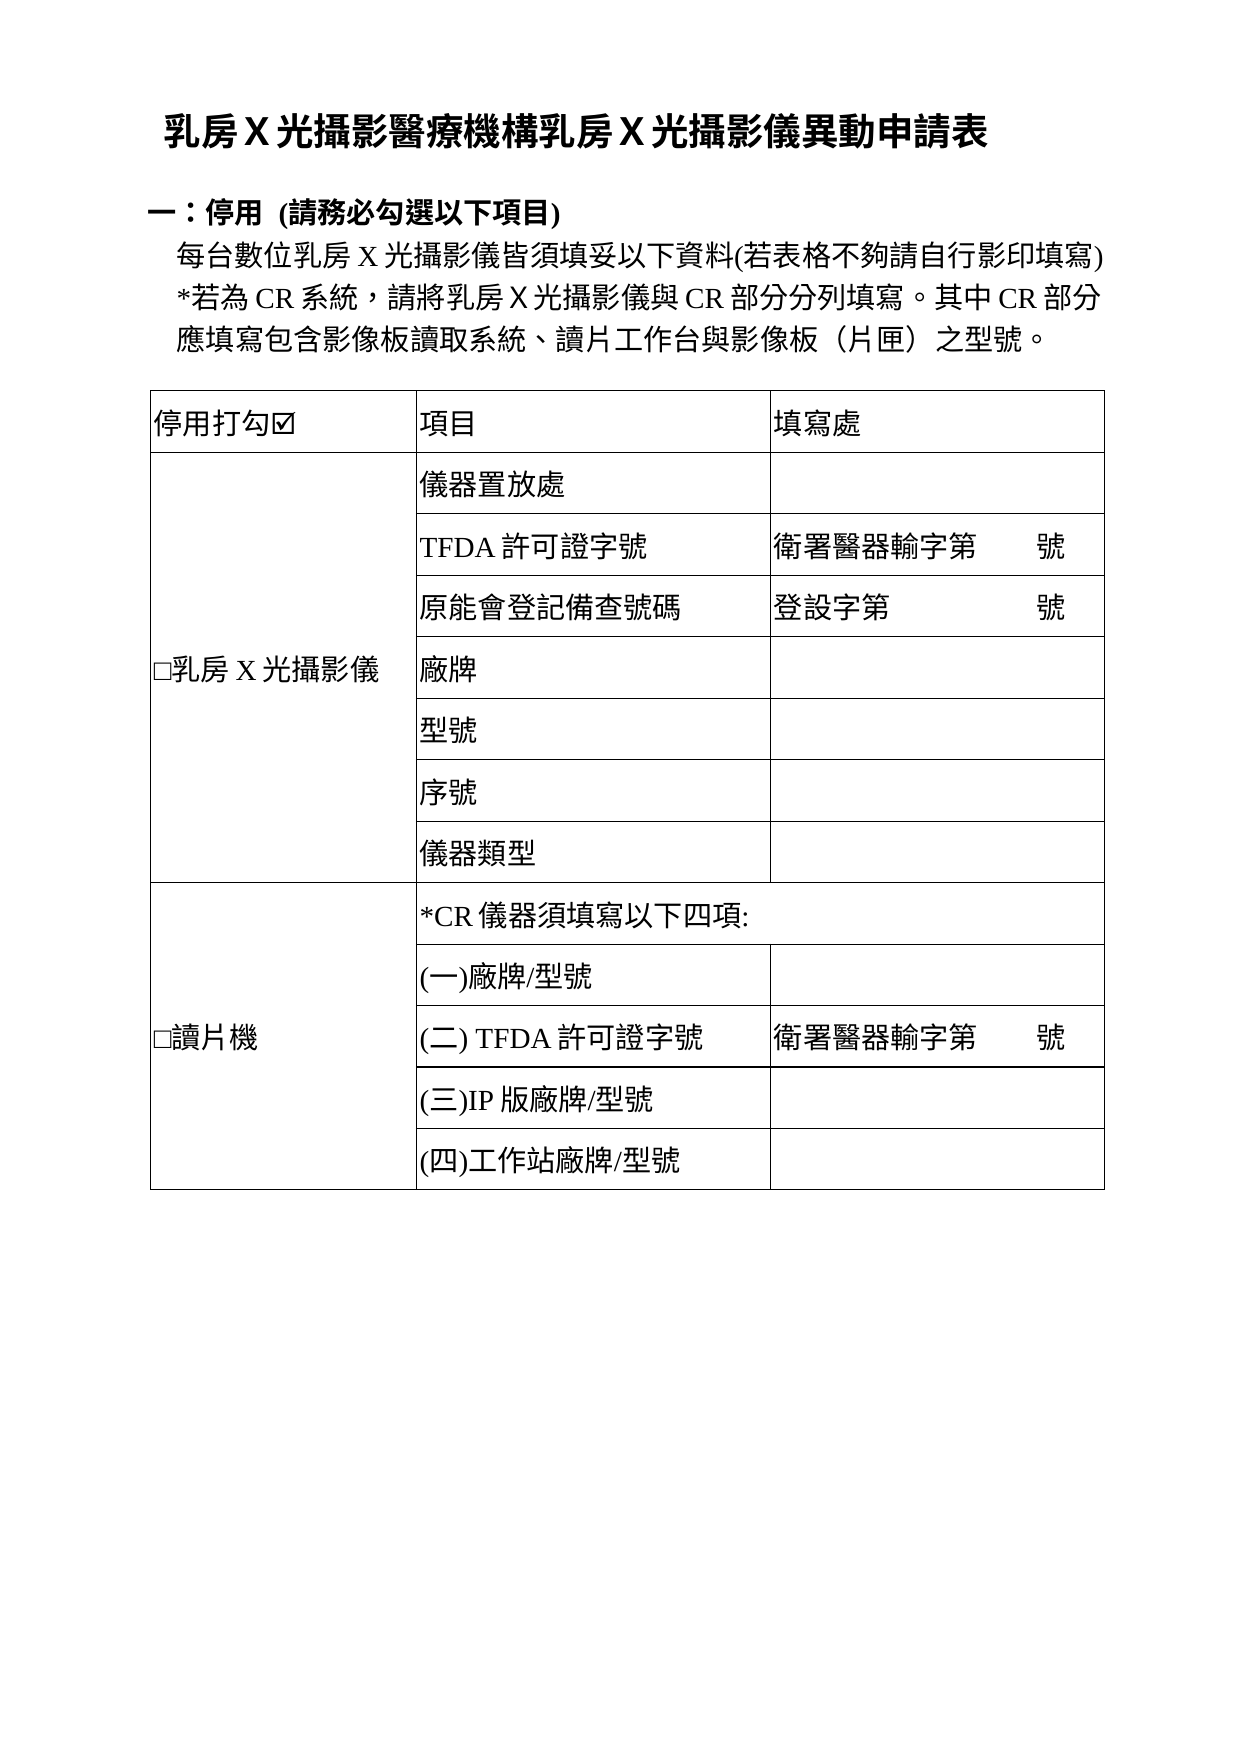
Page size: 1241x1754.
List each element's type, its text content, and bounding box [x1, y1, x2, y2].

table_cell (二) TFDA許可證字號 [417, 1006, 770, 1066]
table_cell 廠牌 [417, 637, 770, 698]
text 每台數位乳房X光攝影儀皆須填妥以下資料(若表格不夠請自行影印填寫) [89, 232, 1152, 275]
table_cell □乳房X光攝影儀 [151, 453, 416, 882]
table_cell [771, 1068, 1104, 1128]
table_cell 衛署醫器輸字第 號 [771, 1006, 1104, 1066]
table_header 填寫處 [771, 391, 1104, 452]
table_cell 登設字第 號 [771, 576, 1104, 636]
text 一：停用 (請務必勾選以下項目) [89, 190, 1152, 232]
table_cell TFDA許可證字號 [417, 514, 770, 575]
table_header 停用打勾 [151, 391, 416, 452]
table_cell 序號 [417, 760, 770, 821]
table_cell [771, 453, 1104, 513]
table_header 項目 [417, 391, 770, 452]
table_cell [771, 760, 1104, 821]
table_cell (四)工作站廠牌/型號 [417, 1129, 770, 1189]
table_cell 儀器置放處 [417, 453, 770, 513]
text *若為CR系統，請將乳房Ｘ光攝影儀與CR部分分列填寫。其中CR部分 [147, 275, 1152, 317]
table_cell [771, 637, 1104, 698]
table_cell *CR儀器須填寫以下四項: [417, 883, 1104, 943]
table_cell 衛署醫器輸字第 號 [771, 514, 1104, 575]
table_cell 型號 [417, 699, 770, 759]
table_cell [771, 699, 1104, 759]
table_cell [771, 1129, 1104, 1189]
table_cell [771, 945, 1104, 1005]
table_cell (三)IP版廠牌/型號 [417, 1068, 770, 1128]
table_cell 原能會登記備查號碼 [417, 576, 770, 636]
table_cell □讀片機 [151, 883, 416, 1189]
table_cell [771, 822, 1104, 882]
table_cell (一)廠牌/型號 [417, 945, 770, 1005]
text 乳房Ｘ光攝影醫療機構乳房Ｘ光攝影儀異動申請表 [89, 102, 1152, 157]
text 應填寫包含影像板讀取系統、讀片工作台與影像板（片匣）之型號。 [147, 317, 1152, 359]
table_cell 儀器類型 [417, 822, 770, 882]
